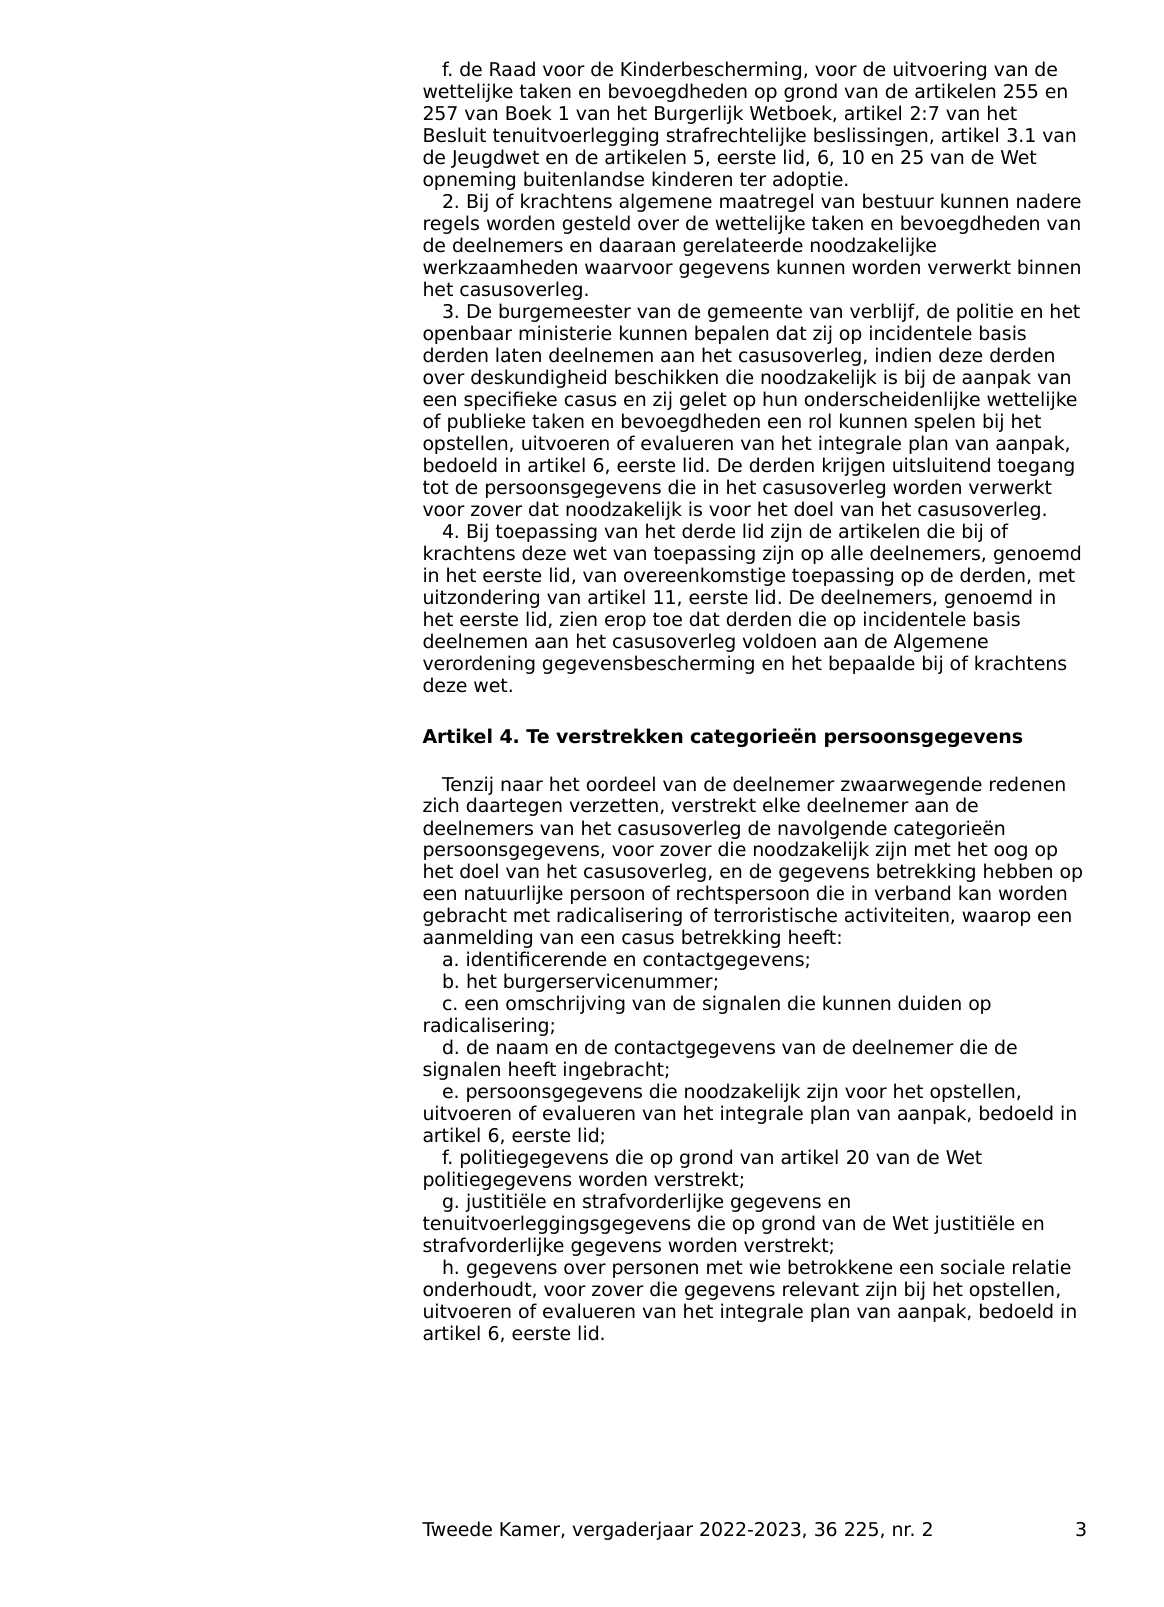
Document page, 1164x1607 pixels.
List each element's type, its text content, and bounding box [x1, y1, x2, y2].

text b. het burgerservicenummer; [422, 971, 1087, 993]
text 3. De burgemeester van de gemeente van verblijf, de politie en het openbaar ministerie kunnen bepalen dat zij op incidentele basis derden laten deelnemen aan het casusoverleg, indien deze derden over deskundigheid beschikken die noodzakelijk is bij de aanpak van een specifieke casus en zij gelet op hun onderscheidenlijke wettelijke of publieke taken en bevoegdheden een rol kunnen spelen bij het opstellen, uitvoeren of evalueren van het integrale plan van aanpak, bedoeld in artikel 6, eerste lid. De derden krijgen uitsluitend toegang tot de persoonsgegevens die in het casusoverleg worden verwerkt voor zover dat noodzakelijk is voor het doel van het casusoverleg. [422, 301, 1087, 521]
text e. persoonsgegevens die noodzakelijk zijn voor het opstellen, uitvoeren of evalueren van het integrale plan van aanpak, bedoeld in artikel 6, eerste lid; [422, 1081, 1087, 1147]
subtitle Artikel 4. Te verstrekken categorieën persoonsgegevens [422, 726, 1087, 748]
text a. identificerende en contactgegevens; [422, 949, 1087, 971]
text g. justitiële en strafvorderlijke gegevens en tenuitvoerleggingsgegevens die op grond van de Wet justitiële en strafvorderlijke gegevens worden verstrekt; [422, 1191, 1087, 1257]
text 2. Bij of krachtens algemene maatregel van bestuur kunnen nadere regels worden gesteld over de wettelijke taken en bevoegdheden van de deelnemers en daaraan gerelateerde noodzakelijke werkzaamheden waarvoor gegevens kunnen worden verwerkt binnen het casusoverleg. [422, 191, 1087, 301]
text 4. Bij toepassing van het derde lid zijn de artikelen die bij of krachtens deze wet van toepassing zijn op alle deelnemers, genoemd in het eerste lid, van overeenkomstige toepassing op de derden, met uitzondering van artikel 11, eerste lid. De deelnemers, genoemd in het eerste lid, zien erop toe dat derden die op incidentele basis deelnemen aan het casusoverleg voldoen aan de Algemene verordening gegevensbescherming en het bepaalde bij of krachtens deze wet. [422, 521, 1087, 696]
text f. de Raad voor de Kinderbescherming, voor de uitvoering van de wettelijke taken en bevoegdheden op grond van de artikelen 255 en 257 van Boek 1 van het Burgerlijk Wetboek, artikel 2:7 van het Besluit tenuitvoerlegging strafrechtelijke beslissingen, artikel 3.1 van de Jeugdwet en de artikelen 5, eerste lid, 6, 10 en 25 van de Wet opneming buitenlandse kinderen ter adoptie. [422, 59, 1087, 191]
text d. de naam en de contactgegevens van de deelnemer die de signalen heeft ingebracht; [422, 1037, 1087, 1081]
text f. politiegegevens die op grond van artikel 20 van de Wet politiegegevens worden verstrekt; [422, 1147, 1087, 1191]
text c. een omschrijving van de signalen die kunnen duiden op radicalisering; [422, 993, 1087, 1037]
text Tenzij naar het oordeel van de deelnemer zwaarwegende redenen zich daartegen verzetten, verstrekt elke deelnemer aan de deelnemers van het casusoverleg de navolgende categorieën persoonsgegevens, voor zover die noodzakelijk zijn met het oog op het doel van het casusoverleg, en de gegevens betrekking hebben op een natuurlijke persoon of rechtspersoon die in verband kan worden gebracht met radicalisering of terroristische activiteiten, waarop een aanmelding van een casus betrekking heeft: [422, 773, 1087, 949]
text h. gegevens over personen met wie betrokkene een sociale relatie onderhoudt, voor zover die gegevens relevant zijn bij het opstellen, uitvoeren of evalueren van het integrale plan van aanpak, bedoeld in artikel 6, eerste lid. [422, 1257, 1087, 1345]
